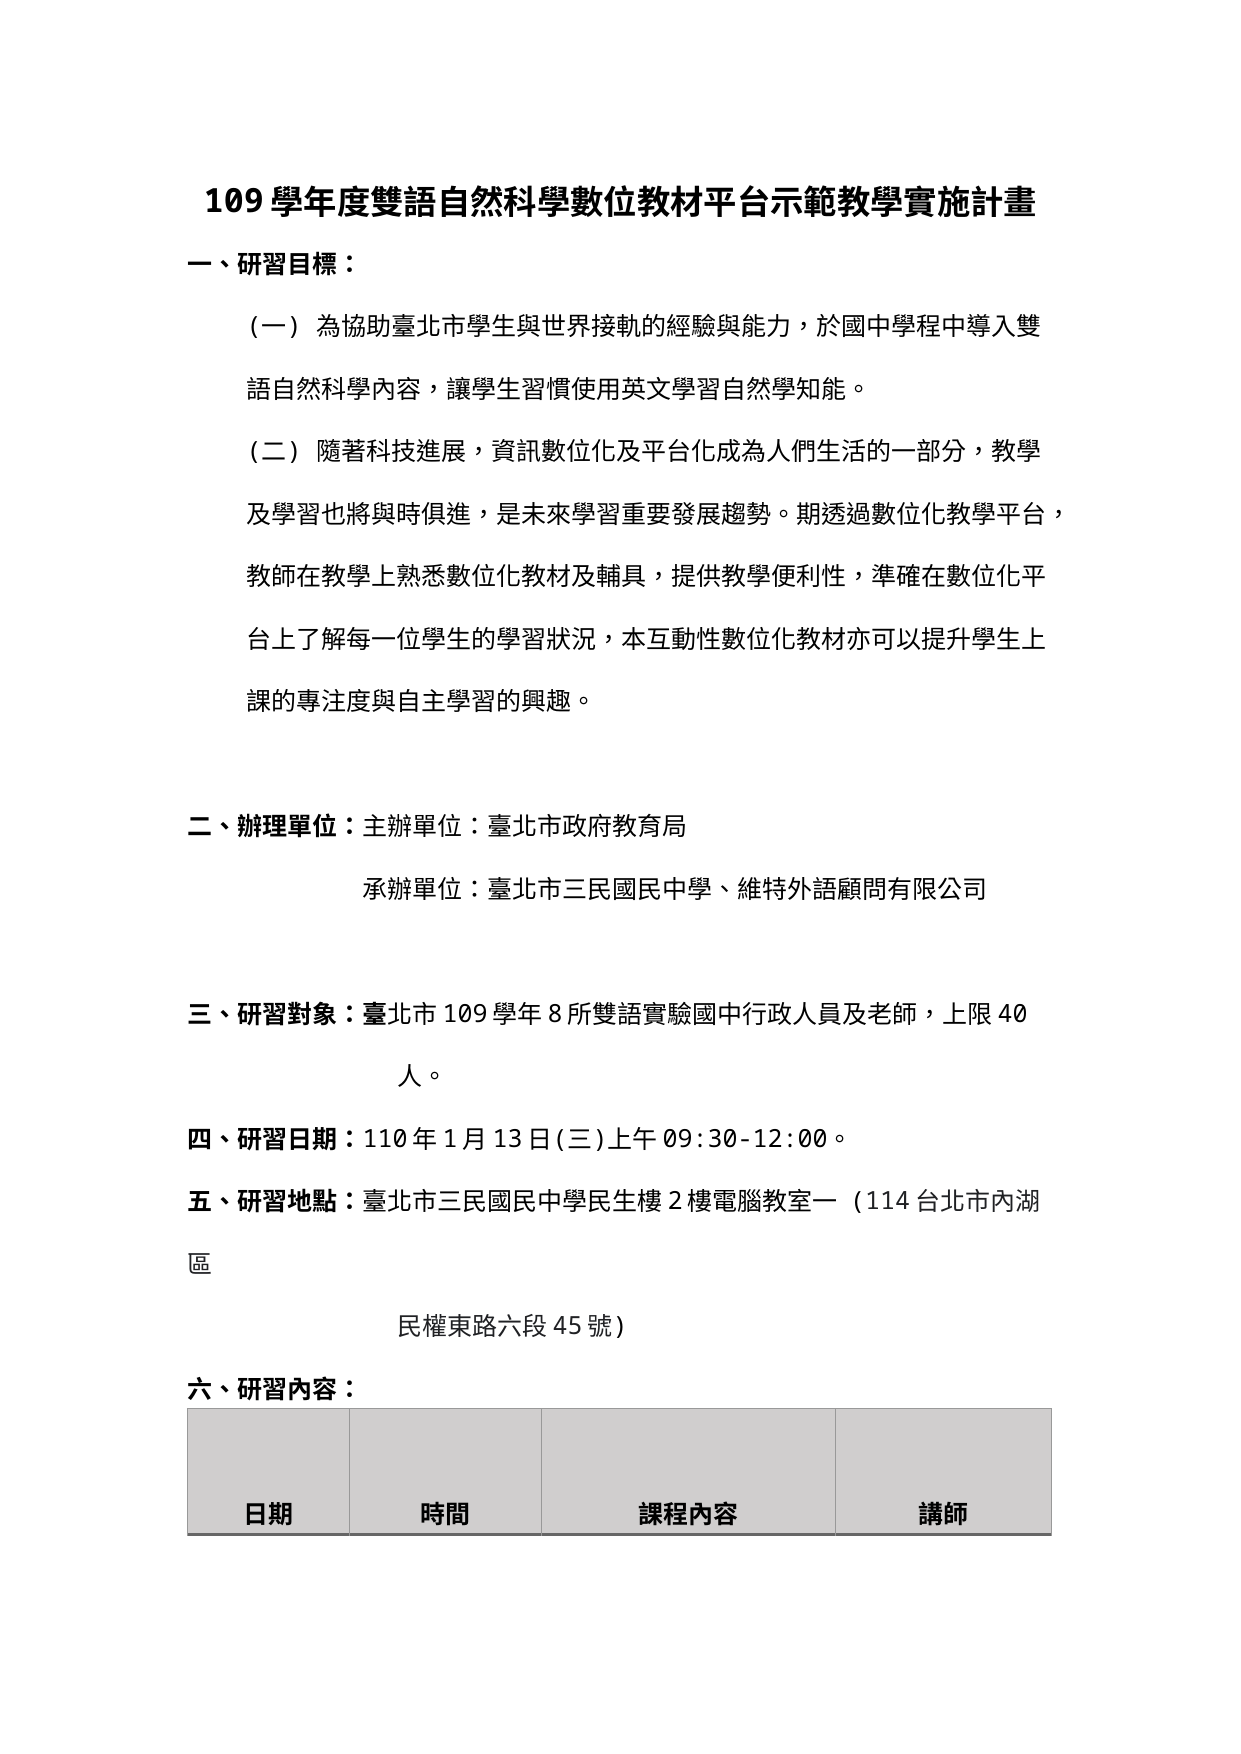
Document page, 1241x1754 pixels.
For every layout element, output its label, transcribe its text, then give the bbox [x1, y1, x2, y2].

text 三、研習對象：臺北市109學年8所雙語實驗國中行政人員及老師，上限40 [187, 971, 1053, 1033]
text (一) 為協助臺北市學生與世界接軌的經驗與能力，於國中學程中導入雙語自然科學內容，讓學生習慣使用英文學習自然學知能。 [246, 283, 1053, 408]
text 二、辦理單位：主辦單位：臺北市政府教育局 [187, 783, 1053, 846]
text 四、研習日期：110年1月13日(三)上午09:30-12:00。 [187, 1096, 1053, 1158]
text 民權東路六段45號) [187, 1283, 1053, 1346]
text 人。 [187, 1033, 1053, 1096]
table_header 日期 [188, 1409, 349, 1533]
text 109學年度雙語自然科學數位教材平台示範教學實施計畫 [187, 158, 1053, 221]
table_header 課程內容 [542, 1409, 835, 1533]
text 承辦單位：臺北市三民國民中學、維特外語顧問有限公司 [362, 846, 1053, 908]
table_header 講師 [836, 1409, 1051, 1533]
text 六、研習內容： [187, 1346, 1053, 1408]
text 一、研習目標： [187, 221, 1053, 283]
text (二) 隨著科技進展，資訊數位化及平台化成為人們生活的一部分，教學及學習也將與時俱進，是未來學習重要發展趨勢。期透過數位化教學平台，教師在教學上熟悉數位化教材及輔具，提供教學便利性，準確在數位化平台上了解每一位學生的學習狀況，本互動性數位化教材亦可以提升學生上課的專注度與自主學習的興趣。 [246, 408, 1053, 721]
table_header 時間 [350, 1409, 541, 1533]
text 五、研習地點：臺北市三民國民中學民生樓2樓電腦教室一 (114台北市內湖區 [187, 1158, 1053, 1283]
